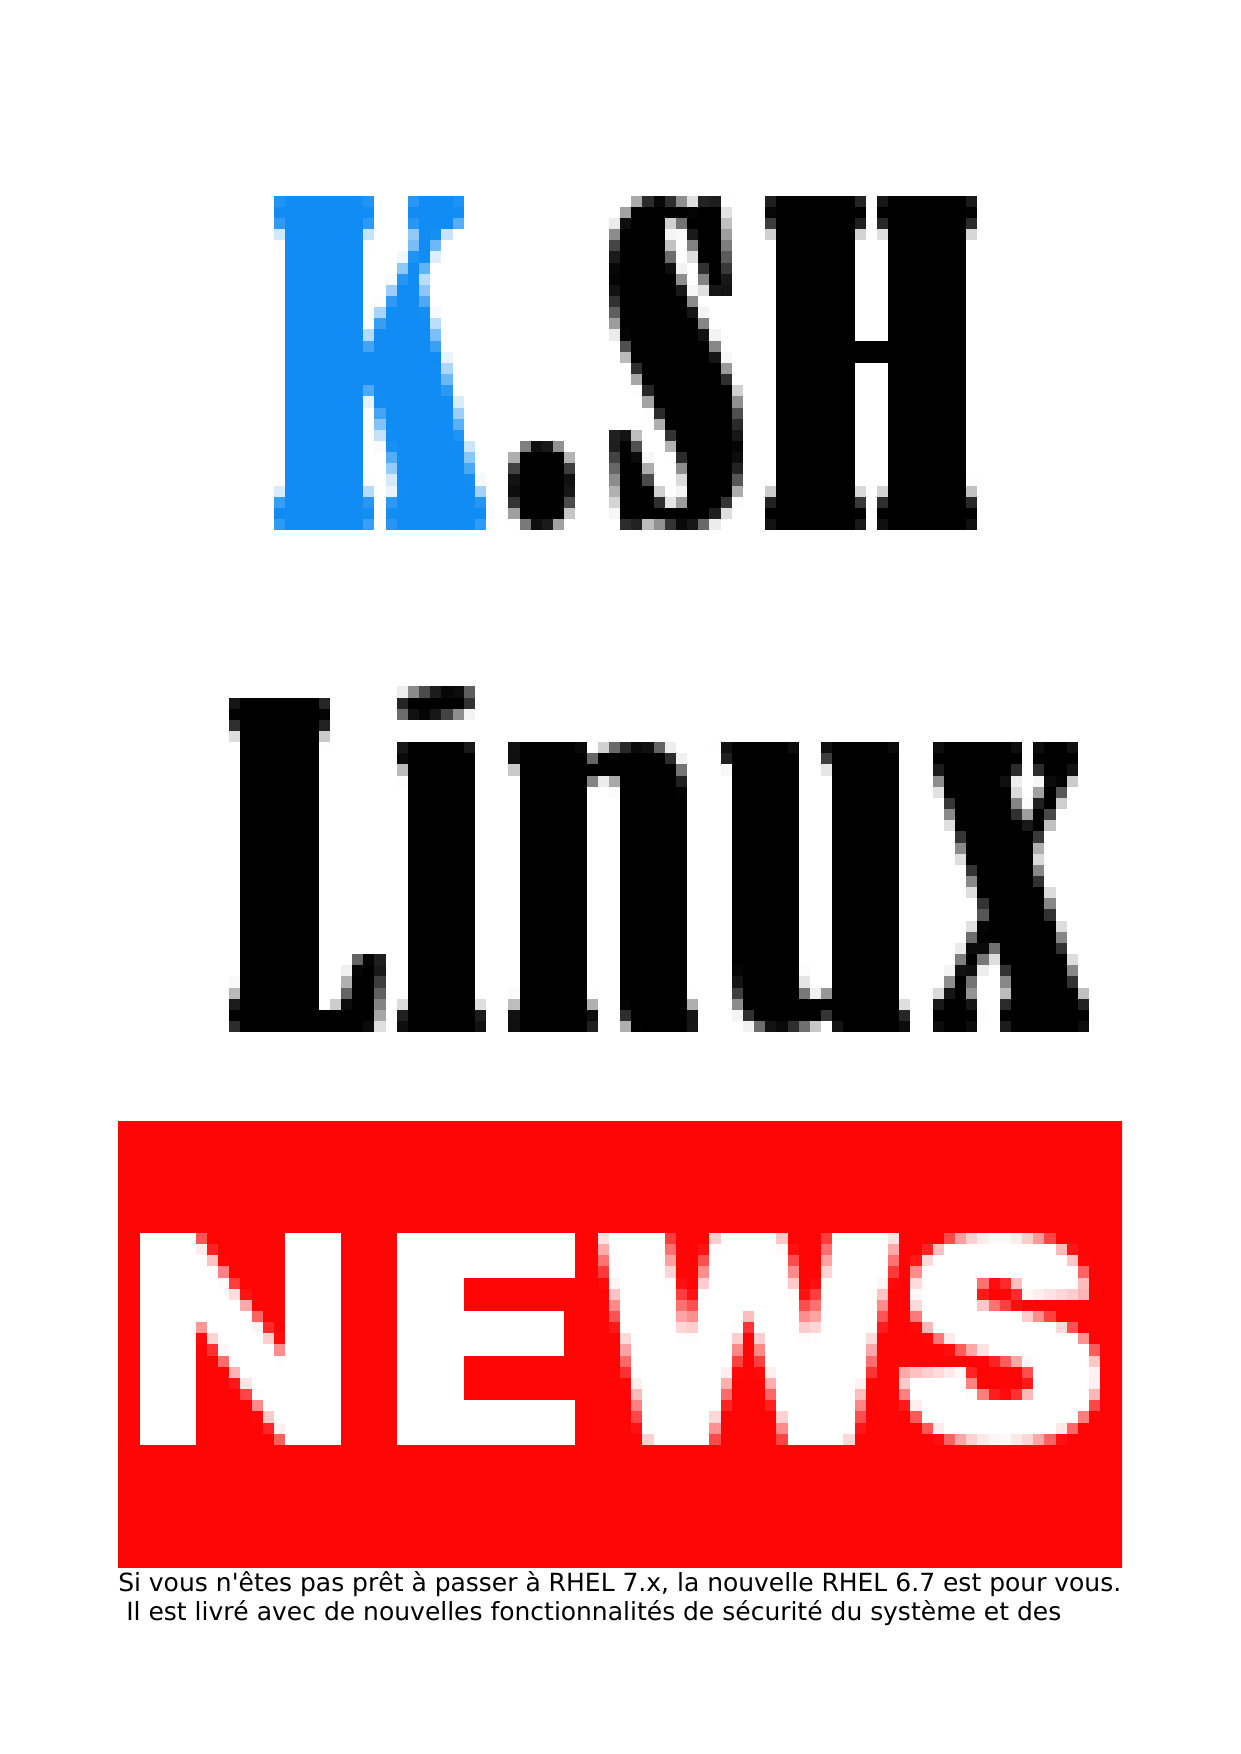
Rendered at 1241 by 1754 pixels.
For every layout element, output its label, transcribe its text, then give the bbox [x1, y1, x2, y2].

picture [118, 118, 1123, 1568]
text Si vous n'êtes pas prêt à passer à RHEL 7.x, la nouvelle RHEL 6.7 est pour vous. Il est livré avec de nouvelles fonctionnalités de sécurité du système et des [118, 1568, 1122, 1626]
